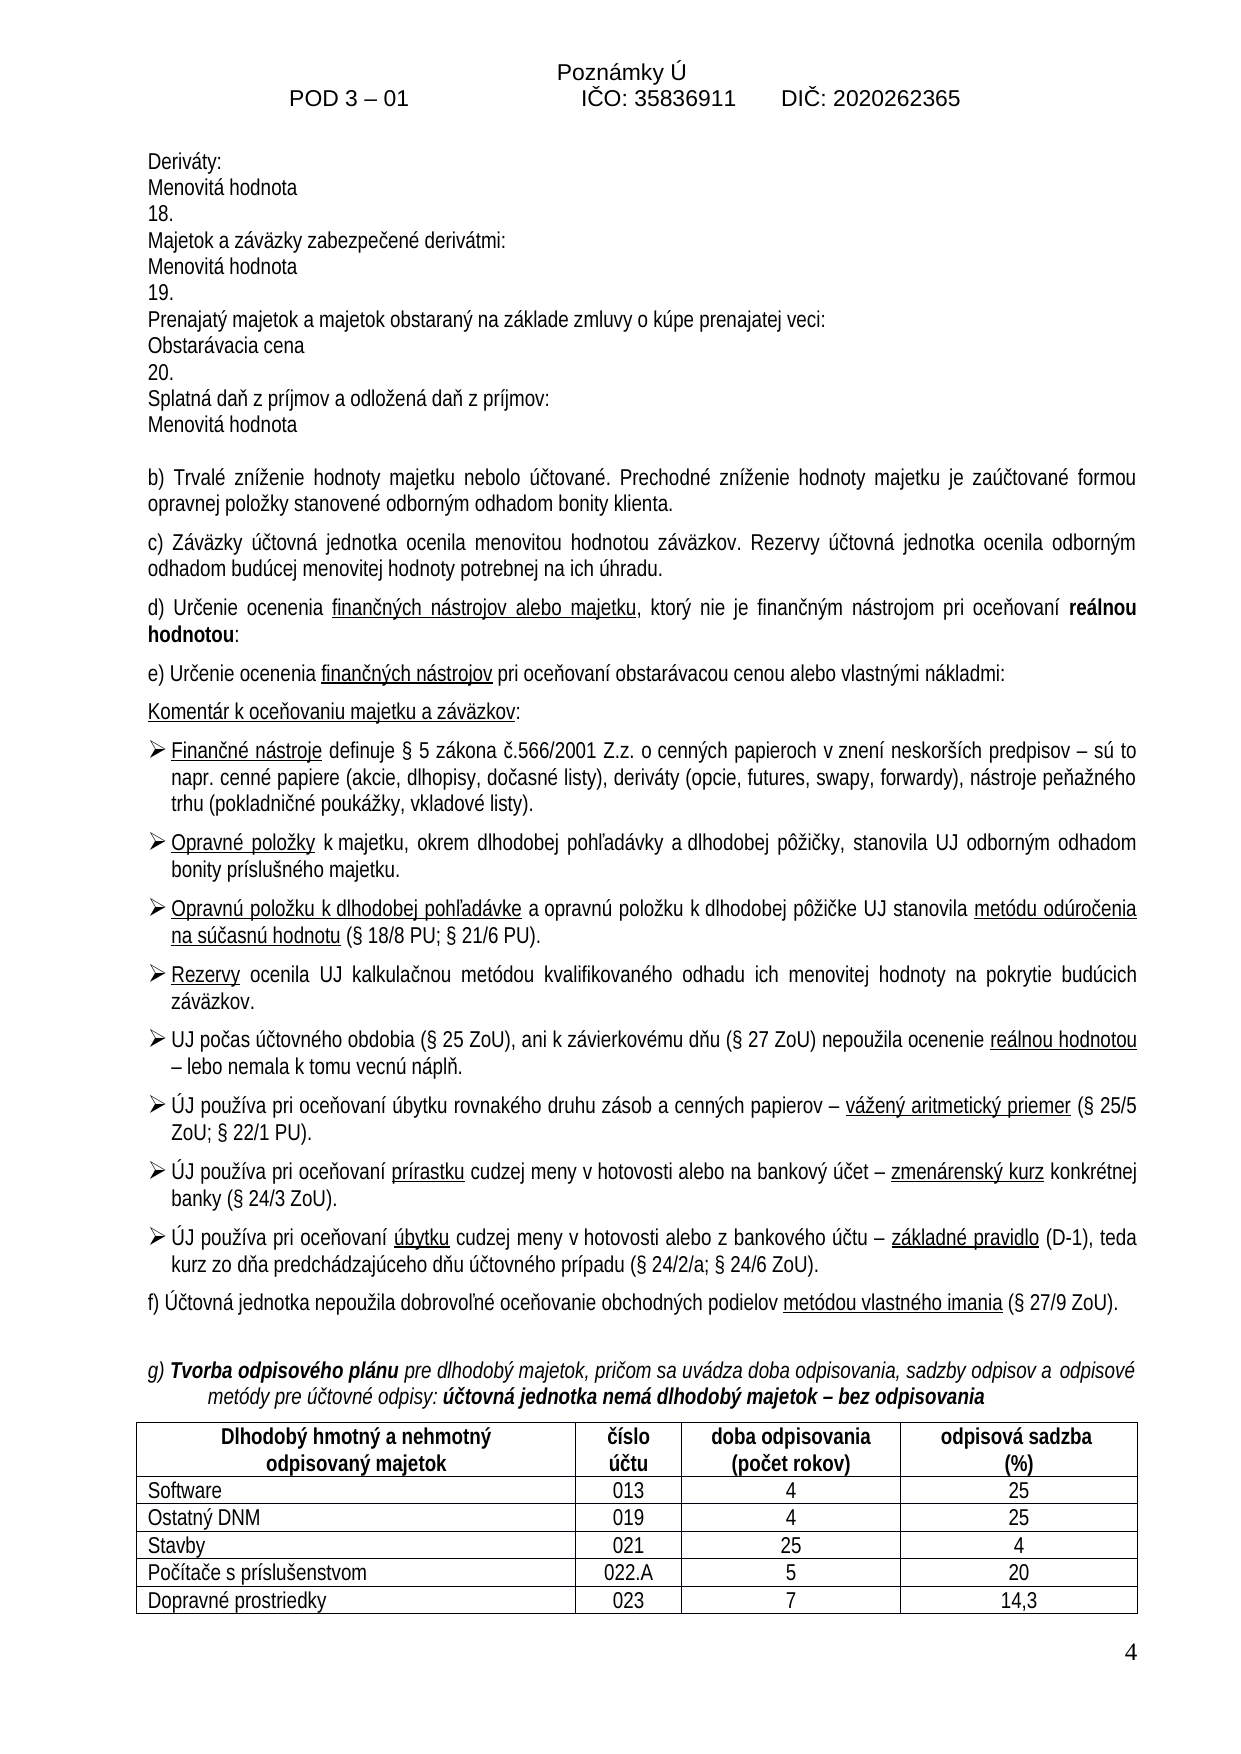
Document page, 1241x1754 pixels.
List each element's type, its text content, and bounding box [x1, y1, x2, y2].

text 19. [148, 279, 1137, 306]
table_cell 4 [682, 1504, 900, 1531]
table_cell 25 [682, 1532, 900, 1558]
text d) Určenie ocenenia finančných nástrojov alebo majetku, ktorý nie je finančným nástrojom pri oceňovaní reálnou hodnotou: [148, 594, 1137, 647]
table_cell 022.A [576, 1559, 681, 1586]
text 20. [148, 358, 1137, 385]
table_cell 20 [901, 1559, 1137, 1586]
list UJ počas účtovného obdobia (§ 25 ZoU), ani k závierkovému dňu (§ 27 ZoU) nepoužila ocenenie reálnou hodnotou – lebo nemala k tomu vecnú náplň. [148, 1026, 1137, 1080]
table_cell Stavby [137, 1532, 575, 1558]
text b) Trvalé zníženie hodnoty majetku nebolo účtované. Prechodné zníženie hodnoty majetku je zaúčtované formou opravnej položky stanovené odborným odhadom bonity klienta. [148, 464, 1137, 517]
table_cell 019 [576, 1504, 681, 1531]
text Komentár k oceňovaniu majetku a záväzkov: [148, 698, 1137, 725]
table_cell 25 [901, 1504, 1137, 1531]
table_cell 7 [682, 1587, 900, 1613]
table_cell Dopravné prostriedky [137, 1587, 575, 1613]
text Majetok a záväzky zabezpečené derivátmi: [148, 227, 1137, 253]
list Opravné položky k majetku, okrem dlhodobej pohľadávky a dlhodobej pôžičky, stanovila UJ odborným odhadom bonity príslušného majetku. [148, 829, 1137, 882]
list Rezervy ocenila UJ kalkulačnou metódou kvalifikovaného odhadu ich menovitej hodnoty na pokrytie budúcich záväzkov. [148, 961, 1137, 1014]
list ÚJ používa pri oceňovaní prírastku cudzej meny v hotovosti alebo na bankový účet – zmenárenský kurz konkrétnej banky (§ 24/3 ZoU). [148, 1158, 1137, 1211]
text Obstarávacia cena [148, 332, 1137, 358]
list Opravnú položku k dlhodobej pohľadávke a opravnú položku k dlhodobej pôžičke UJ stanovila metódu odúročenia na súčasnú hodnotu (§ 18/8 PU; § 21/6 PU). [148, 895, 1137, 948]
table_cell 25 [901, 1477, 1137, 1503]
text Menovitá hodnota [148, 253, 1137, 279]
table_cell 021 [576, 1532, 681, 1558]
text f) Účtovná jednotka nepoužila dobrovoľné oceňovanie obchodných podielov metódou vlastného imania (§ 27/9 ZoU). [148, 1289, 1137, 1316]
table_header doba odpisovania (počet rokov) [682, 1423, 900, 1476]
table_cell 013 [576, 1477, 681, 1503]
list Finančné nástroje definuje § 5 zákona č.566/2001 Z.z. o cenných papieroch v znení neskorších predpisov – sú to napr. cenné papiere (akcie, dlhopisy, dočasné listy), deriváty (opcie, futures, swapy, forwardy), nástroje peňažného trhu (pokladničné poukážky, vkladové listy). [148, 737, 1137, 817]
text Menovitá hodnota [148, 411, 1137, 437]
text Deriváty: [148, 148, 1137, 174]
text 18. [148, 200, 1137, 227]
table_cell 5 [682, 1559, 900, 1586]
table_cell Software [137, 1477, 575, 1503]
text c) Záväzky účtovná jednotka ocenila menovitou hodnotou záväzkov. Rezervy účtovná jednotka ocenila odborným odhadom budúcej menovitej hodnoty potrebnej na ich úhradu. [148, 529, 1137, 582]
table_header číslo účtu [576, 1423, 681, 1476]
table_cell 023 [576, 1587, 681, 1613]
table_cell 4 [901, 1532, 1137, 1558]
list ÚJ používa pri oceňovaní úbytku rovnakého druhu zásob a cenných papierov – vážený aritmetický priemer (§ 25/5 ZoU; § 22/1 PU). [148, 1092, 1137, 1145]
text Menovitá hodnota [148, 174, 1137, 200]
table_cell Ostatný DNM [137, 1504, 575, 1531]
table_cell Počítače s príslušenstvom [137, 1559, 575, 1586]
text Prenajatý majetok a majetok obstaraný na základe zmluvy o kúpe prenajatej veci: [148, 306, 1137, 332]
table_cell 14,3 [901, 1587, 1137, 1613]
table_cell 4 [682, 1477, 900, 1503]
subtitle g) Tvorba odpisového plánu pre dlhodobý majetok, pričom sa uvádza doba odpisovania, sadzby odpisov a odpisové metódy pre účtovné odpisy: účtovná jednotka nemá dlhodobý majetok – bez odpisovania [148, 1357, 1137, 1410]
text Splatná daň z príjmov a odložená daň z príjmov: [148, 385, 1137, 411]
table_header Dlhodobý hmotný a nehmotný odpisovaný majetok [137, 1423, 575, 1476]
table_header odpisová sadzba (%) [901, 1423, 1137, 1476]
list ÚJ používa pri oceňovaní úbytku cudzej meny v hotovosti alebo z bankového účtu – základné pravidlo (D-1), teda kurz zo dňa predchádzajúceho dňu účtovného prípadu (§ 24/2/a; § 24/6 ZoU). [148, 1224, 1137, 1277]
text e) Určenie ocenenia finančných nástrojov pri oceňovaní obstarávacou cenou alebo vlastnými nákladmi: [148, 659, 1137, 686]
